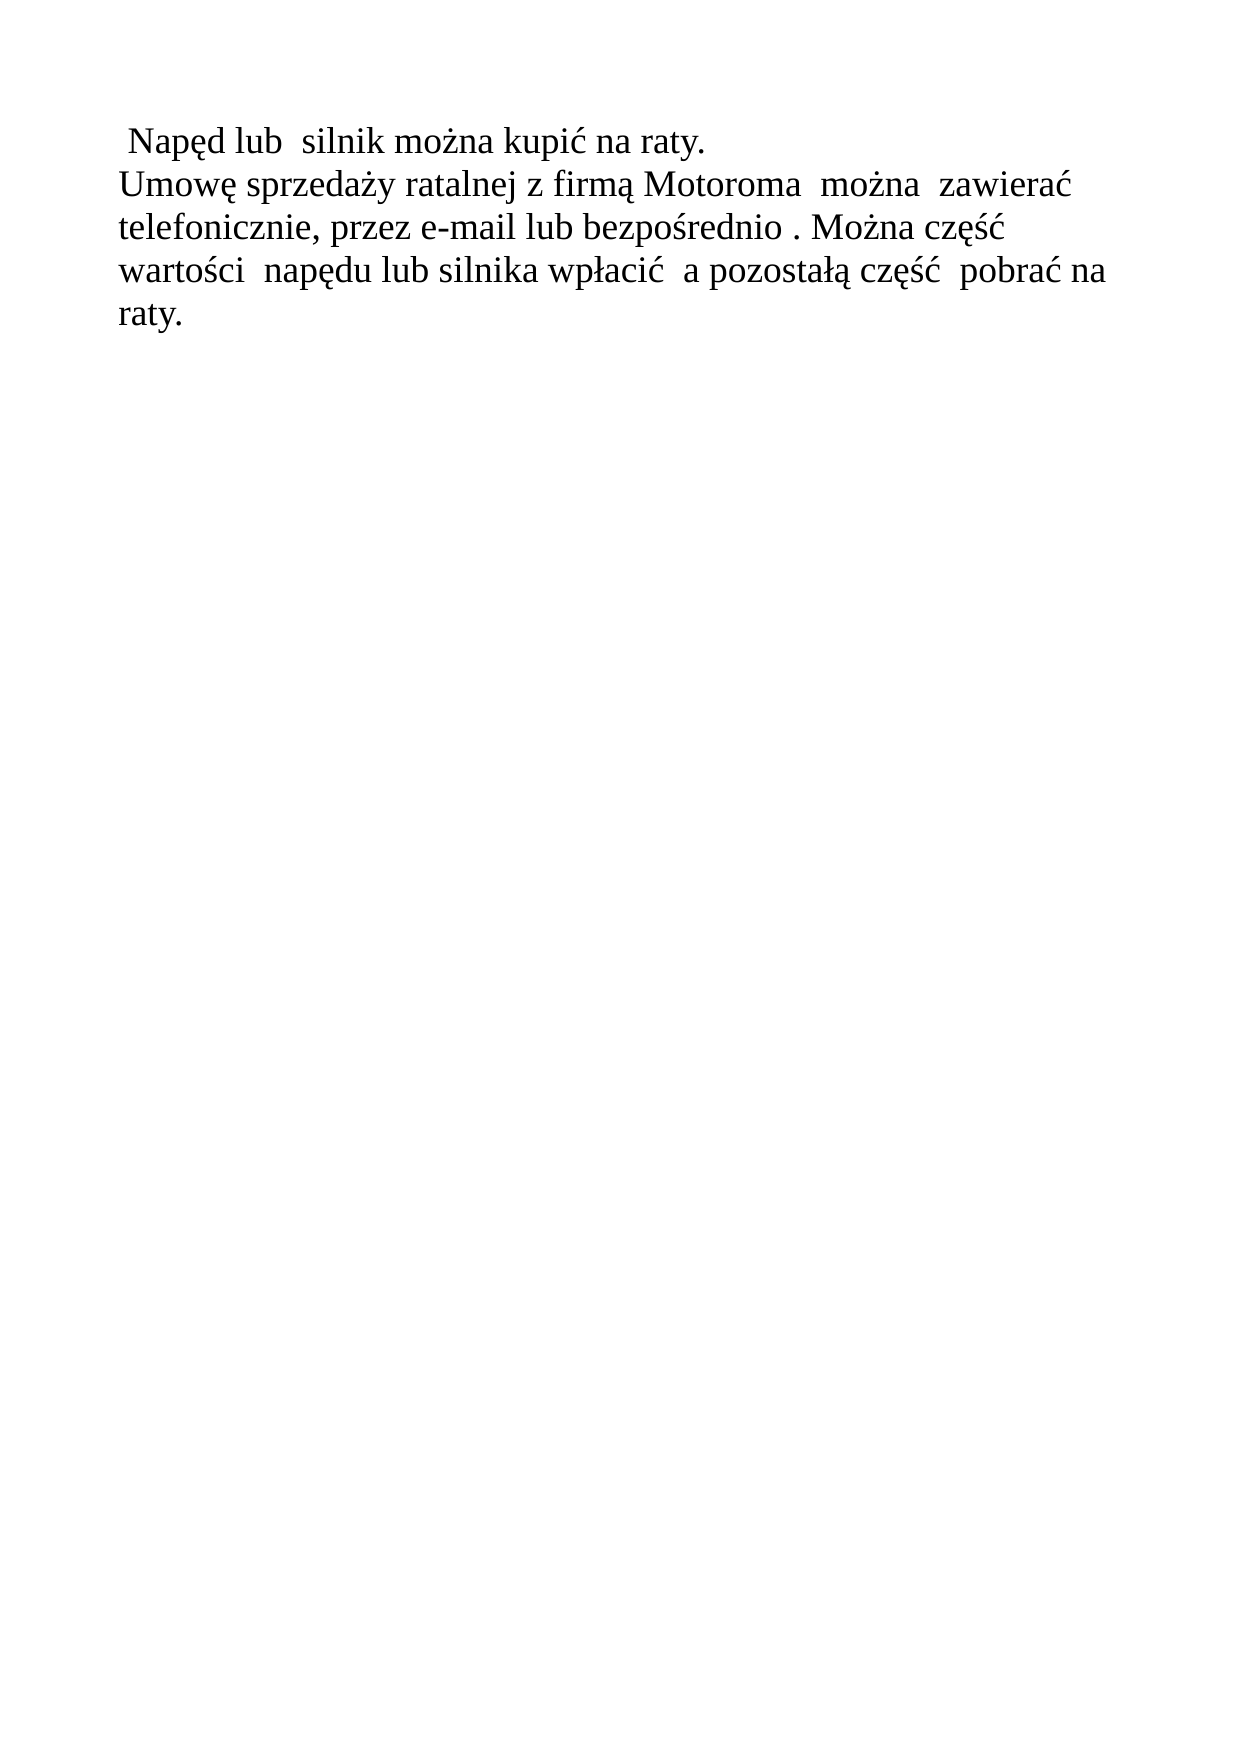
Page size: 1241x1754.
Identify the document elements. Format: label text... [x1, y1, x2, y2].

text Umowę sprzedaży ratalnej z firmą Motoroma można zawierać telefonicznie, przez e-mail lub bezpośrednio . Można część wartości napędu lub silnika wpłacić a pozostałą część pobrać na raty. [118, 161, 1122, 334]
text Napęd lub silnik można kupić na raty. [118, 118, 1122, 161]
